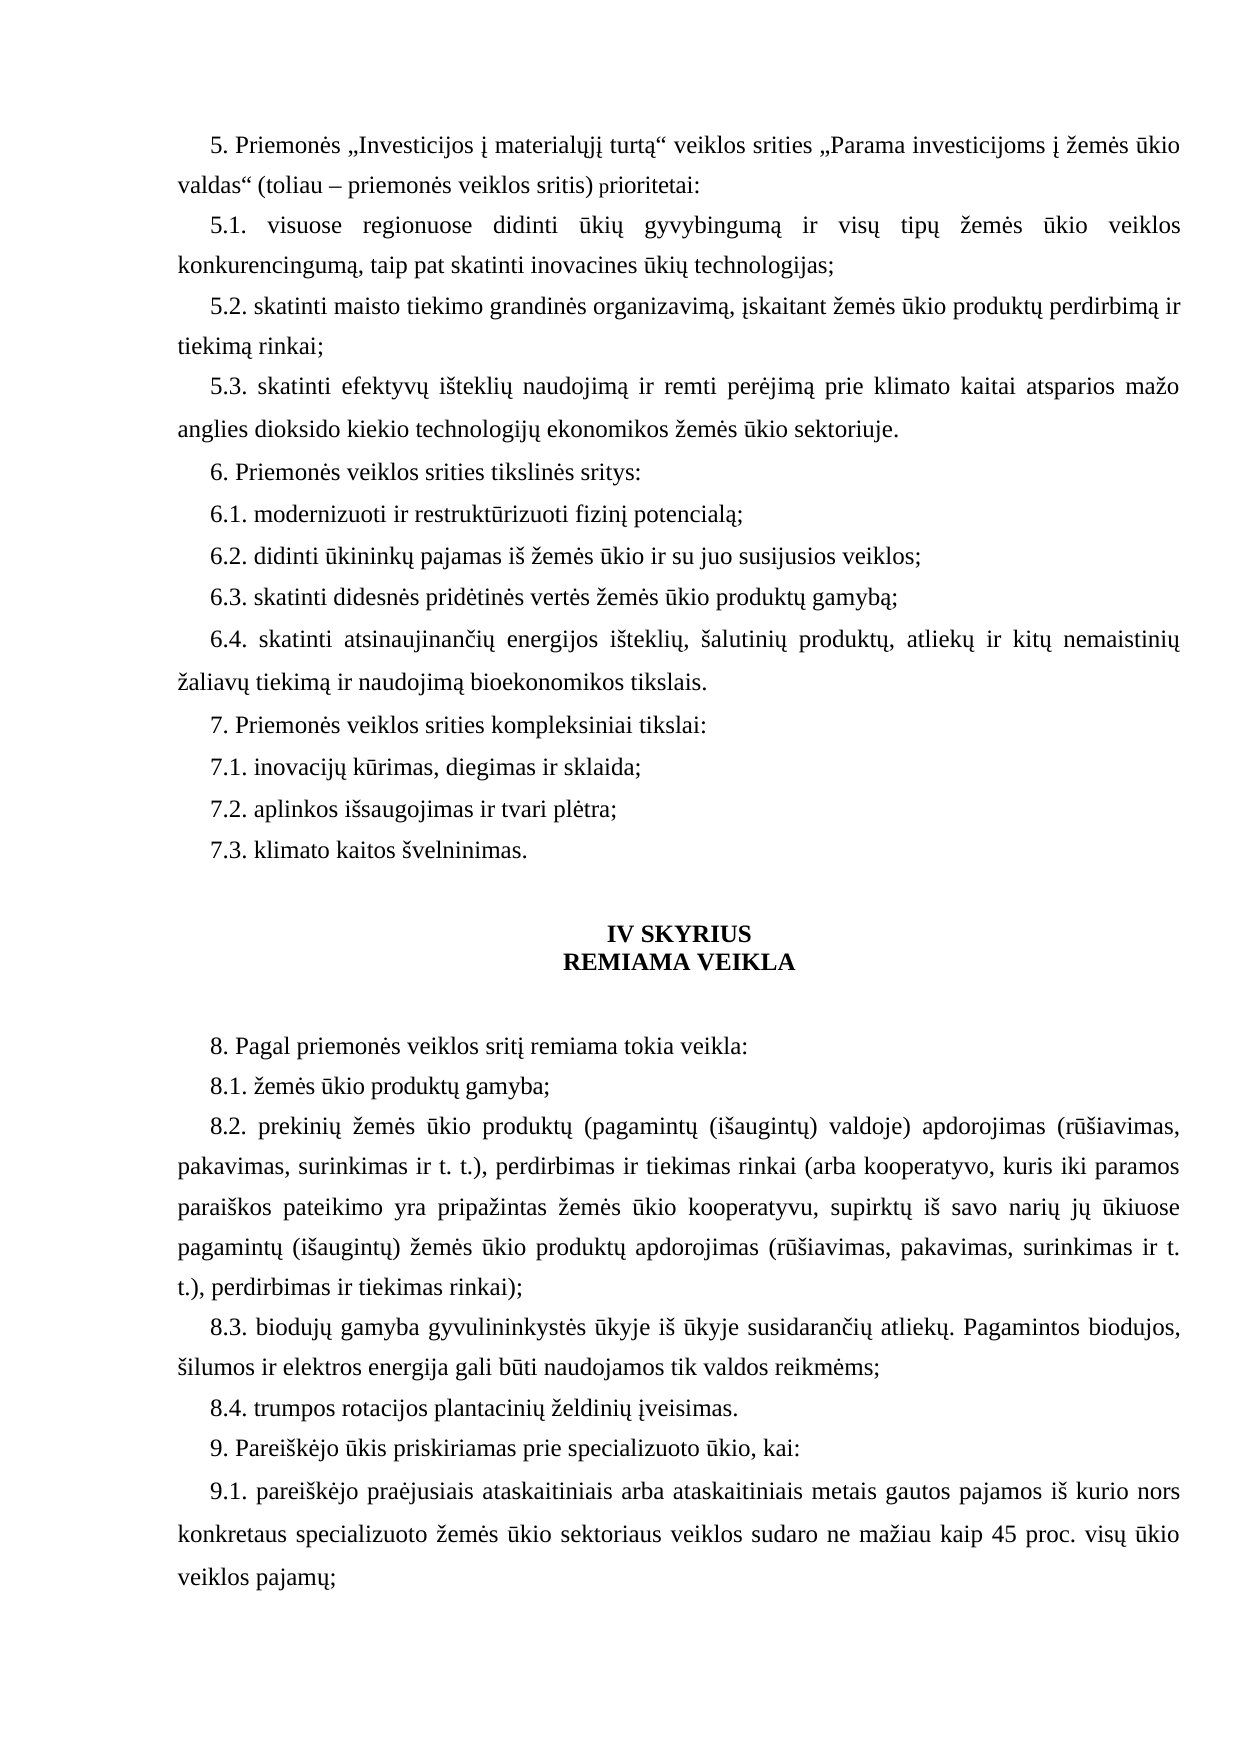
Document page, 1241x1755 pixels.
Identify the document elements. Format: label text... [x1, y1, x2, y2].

text 7. Priemonės veiklos srities kompleksiniai tikslai: [177, 710, 1181, 739]
text 5. Priemonės „Investicijos į materialųjį turtą“ veiklos srities „Parama investicijoms į žemės ūkio valdas“ (toliau – priemonės veiklos sritis) prioritetai: [177, 130, 1181, 199]
text 6.3. skatinti didesnės pridėtinės vertės žemės ūkio produktų gamybą; [177, 582, 1181, 611]
text 7.2. aplinkos išsaugojimas ir tvari plėtra; [177, 794, 1181, 822]
text 5.2. skatinti maisto tiekimo grandinės organizavimą, įskaitant žemės ūkio produktų perdirbimą ir tiekimą rinkai; [177, 291, 1181, 360]
text IV SKYRIUS [177, 919, 1181, 947]
text 6.2. didinti ūkininkų pajamas iš žemės ūkio ir su juo susijusios veiklos; [177, 541, 1181, 569]
text REMIAMA VEIKLA [177, 947, 1181, 976]
text 8.4. trumpos rotacijos plantacinių želdinių įveisimas. [177, 1393, 1181, 1421]
text 6.4. skatinti atsinaujinančių energijos išteklių, šalutinių produktų, atliekų ir kitų nemaistinių žaliavų tiekimą ir naudojimą bioekonomikos tikslais. [177, 624, 1181, 696]
text 9.1. pareiškėjo praėjusiais ataskaitiniais arba ataskaitiniais metais gautos pajamos iš kurio nors konkretaus specializuoto žemės ūkio sektoriaus veiklos sudaro ne mažiau kaip 45 proc. visų ūkio veiklos pajamų; [177, 1476, 1181, 1591]
text 6. Priemonės veiklos srities tikslinės sritys: [177, 457, 1181, 486]
text 5.1. visuose regionuose didinti ūkių gyvybingumą ir visų tipų žemės ūkio veiklos konkurencingumą, taip pat skatinti inovacines ūkių technologijas; [177, 210, 1181, 279]
text 5.3. skatinti efektyvų išteklių naudojimą ir remti perėjimą prie klimato kaitai atsparios mažo anglies dioksido kiekio technologijų ekonomikos žemės ūkio sektoriuje. [177, 371, 1181, 443]
text 8.1. žemės ūkio produktų gamyba; [177, 1071, 1181, 1100]
text 6.1. modernizuoti ir restruktūrizuoti fizinį potencialą; [177, 499, 1181, 528]
text 9. Pareiškėjo ūkis priskiriamas prie specializuoto ūkio, kai: [177, 1433, 1181, 1462]
text 7.1. inovacijų kūrimas, diegimas ir sklaida; [177, 752, 1181, 781]
text 7.3. klimato kaitos švelninimas. [177, 835, 1181, 864]
text 8. Pagal priemonės veiklos sritį remiama tokia veikla: [177, 1031, 1181, 1059]
text 8.3. biodujų gamyba gyvulininkystės ūkyje iš ūkyje susidarančių atliekų. Pagamintos biodujos, šilumos ir elektros energija gali būti naudojamos tik valdos reikmėms; [177, 1312, 1181, 1381]
text 8.2. prekinių žemės ūkio produktų (pagamintų (išaugintų) valdoje) apdorojimas (rūšiavimas, pakavimas, surinkimas ir t. t.), perdirbimas ir tiekimas rinkai (arba kooperatyvo, kuris iki paramos paraiškos pateikimo yra pripažintas žemės ūkio kooperatyvu, supirktų iš savo narių jų ūkiuose pagamintų (išaugintų) žemės ūkio produktų apdorojimas (rūšiavimas, pakavimas, surinkimas ir t. t.), perdirbimas ir tiekimas rinkai); [177, 1111, 1181, 1301]
